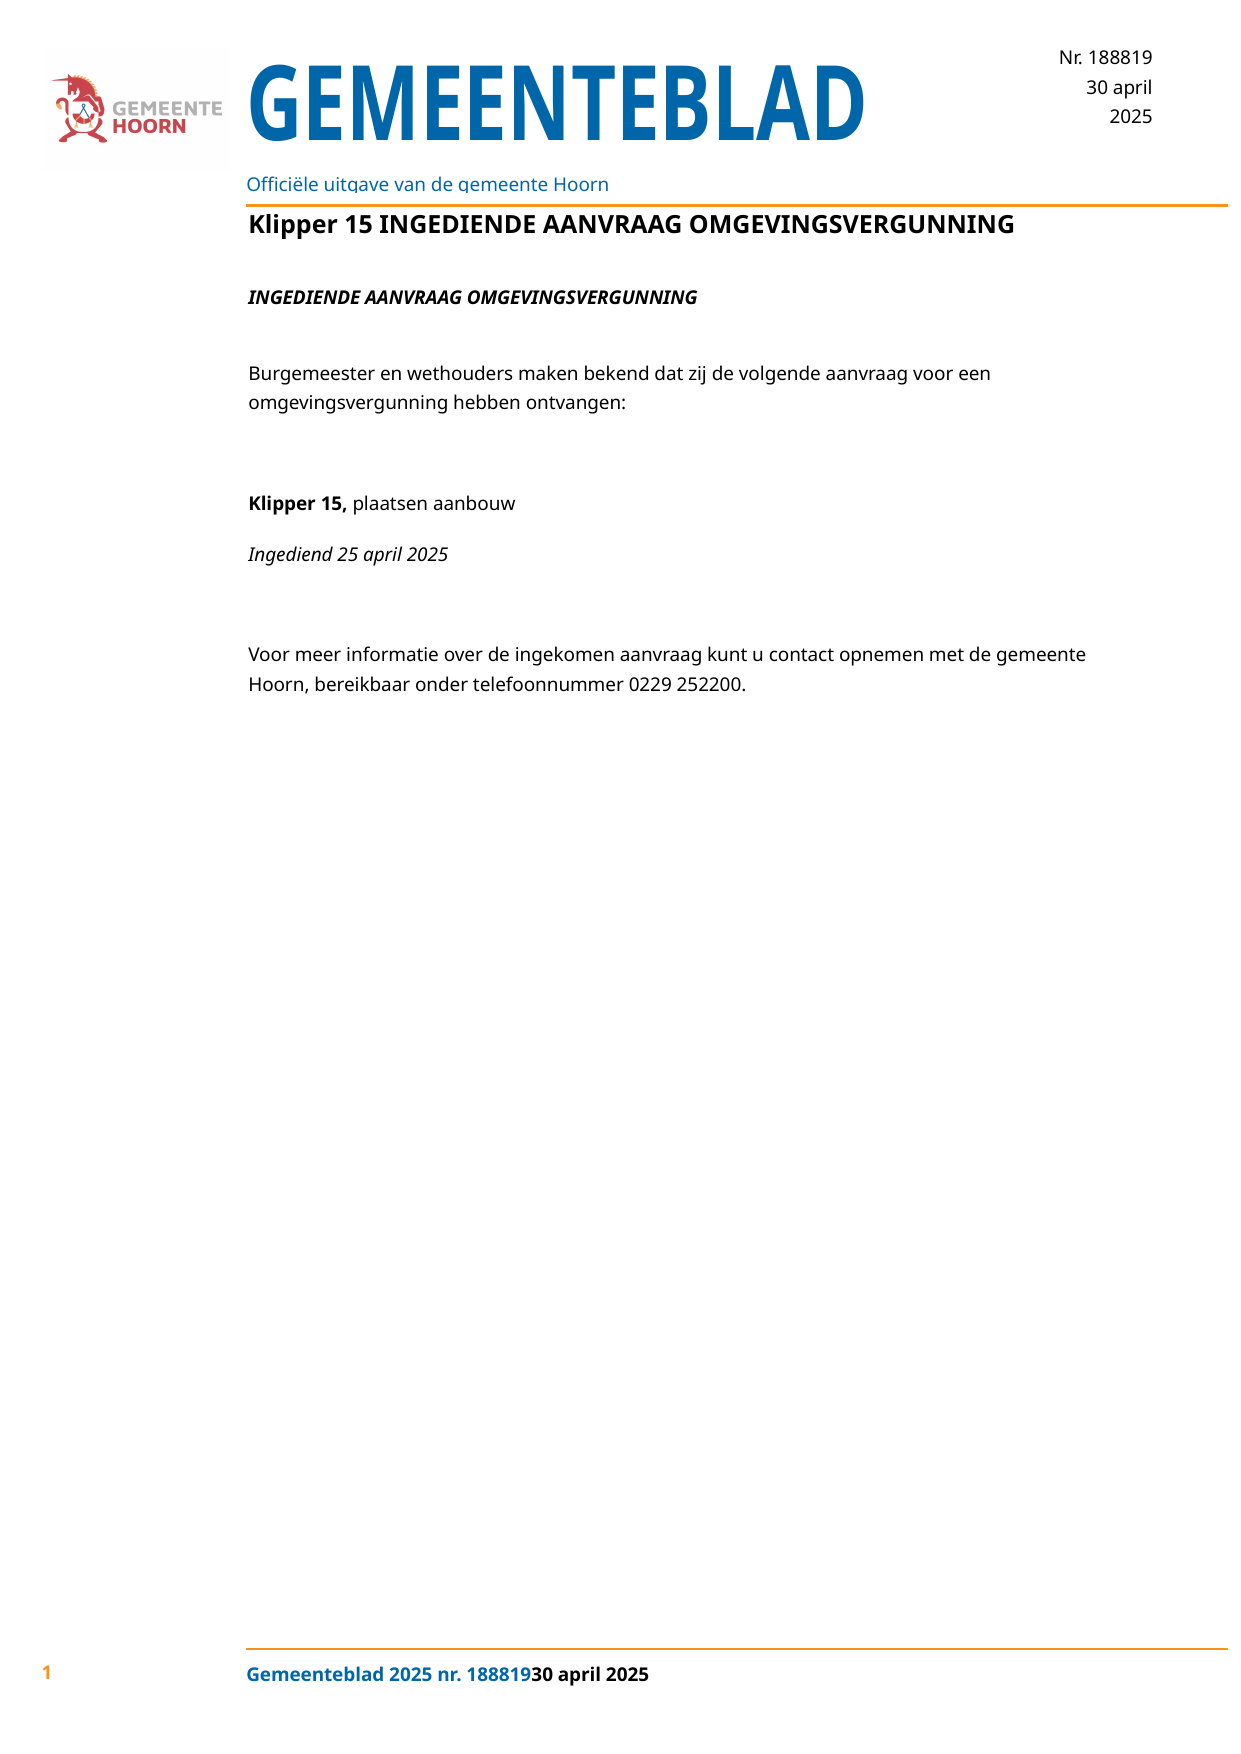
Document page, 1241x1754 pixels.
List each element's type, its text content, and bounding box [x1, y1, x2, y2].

text Klipper 15, plaatsen aanbouw [248, 490, 1152, 516]
text Burgemeester en wethouders maken bekend dat zij de volgende aanvraag voor een omgevingsvergunning hebben ontvangen: [248, 360, 1152, 415]
text Klipper 15 INGEDIENDE AANVRAAG OMGEVINGSVERGUNNING [248, 207, 1152, 241]
text Ingediend 25 april 2025 [248, 541, 1152, 567]
picture [41, 47, 231, 172]
text Voor meer informatie over de ingekomen aanvraag kunt u contact opnemen met de gemeente Hoorn, bereikbaar onder telefoonnummer 0229 252200. [248, 642, 1152, 697]
text INGEDIENDE AANVRAAG OMGEVINGSVERGUNNING [248, 284, 1152, 309]
